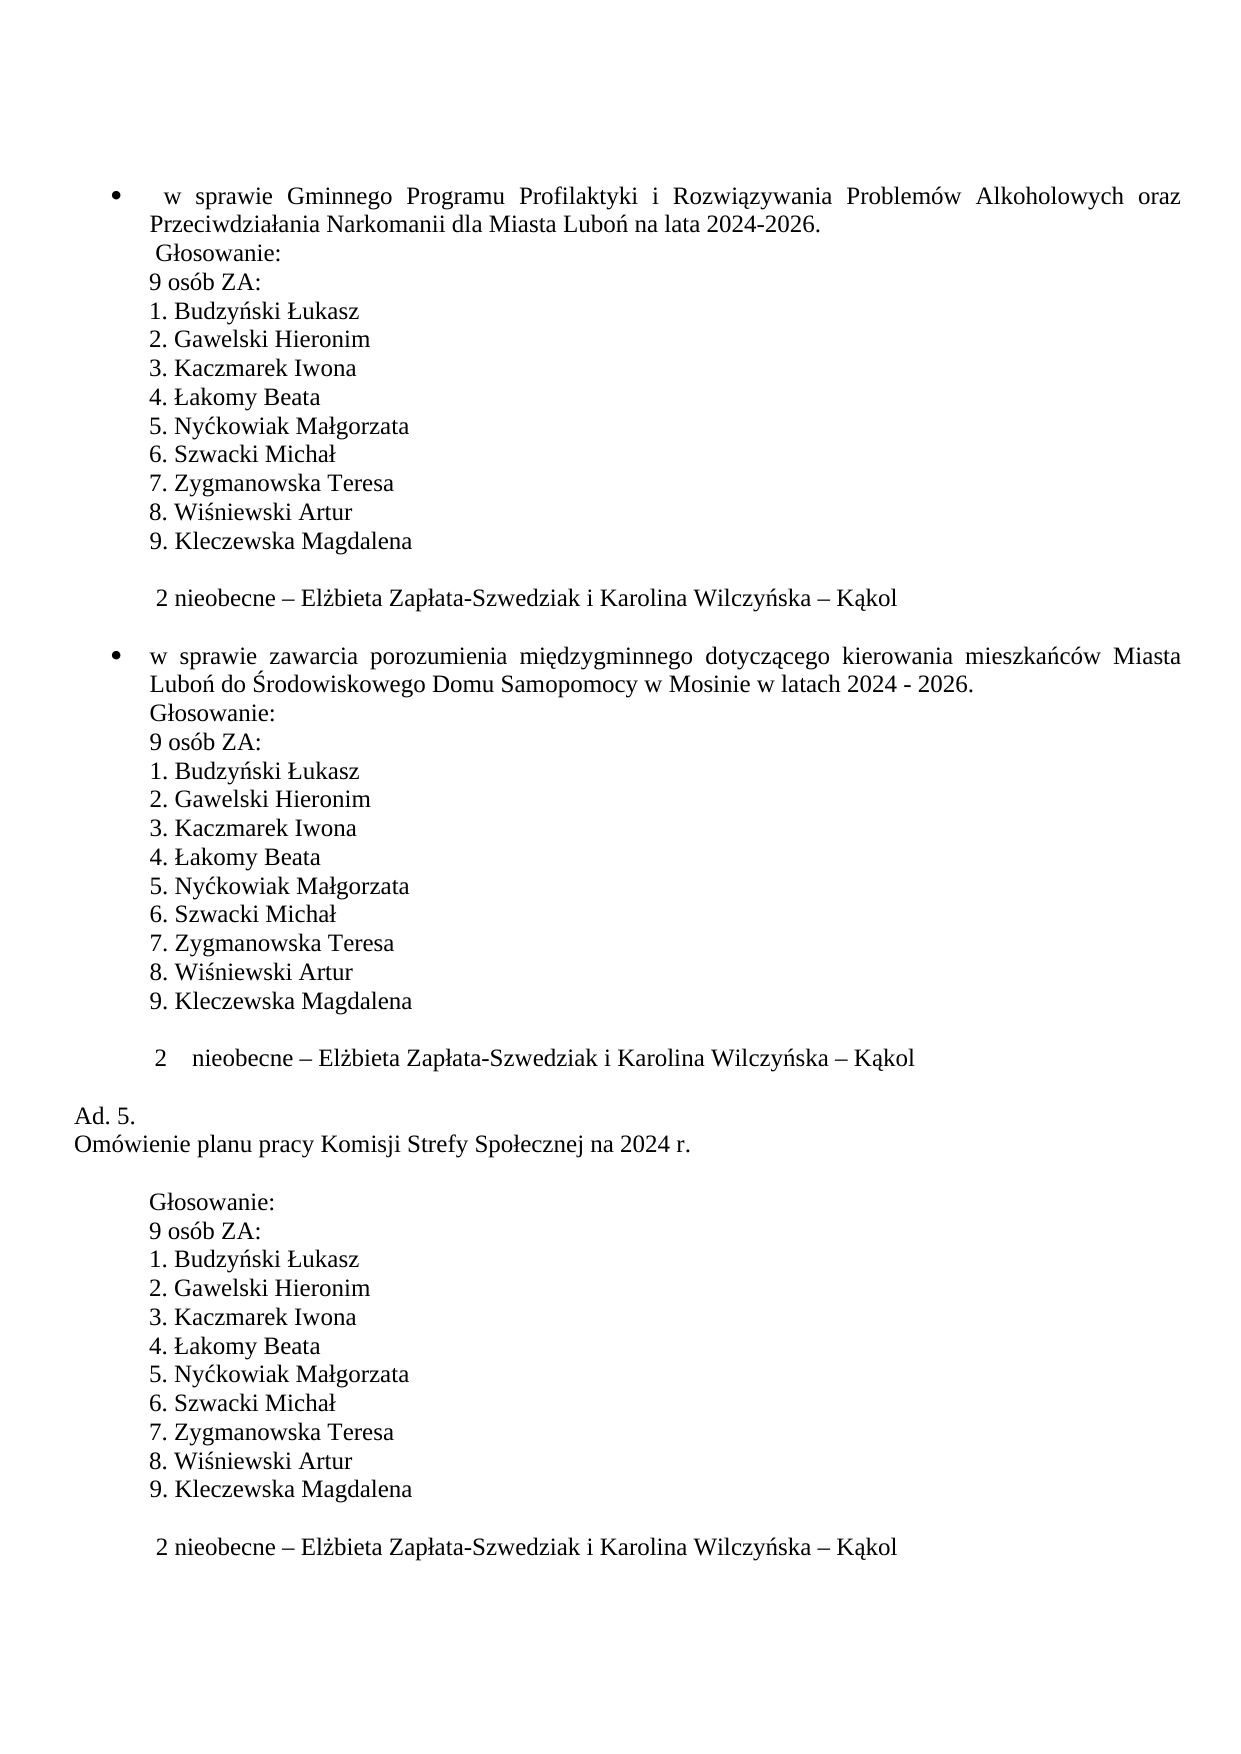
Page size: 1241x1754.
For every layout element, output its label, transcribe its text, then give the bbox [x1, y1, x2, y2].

text 3. Kaczmarek Iwona [149, 1302, 1182, 1331]
text 6. Szwacki Michał [149, 1388, 1182, 1417]
text 5. Nyćkowiak Małgorzata [149, 411, 1182, 439]
text 4. Łakomy Beata [149, 842, 1182, 871]
list w sprawie Gminnego Programu Profilaktyki i Rozwiązywania Problemów Alkoholowych oraz Przeciwdziałania Narkomanii dla Miasta Luboń na lata 2024-2026. [112, 181, 1182, 238]
text 9 osób ZA: [149, 267, 1182, 296]
text 8. Wiśniewski Artur [149, 497, 1182, 526]
text 5. Nyćkowiak Małgorzata [149, 1359, 1182, 1388]
text 9. Kleczewska Magdalena [149, 986, 1182, 1014]
text 2 nieobecne – Elżbieta Zapłata-Szwedziak i Karolina Wilczyńska – Kąkol [149, 1532, 1182, 1561]
text 9 osób ZA: [149, 1216, 1182, 1244]
text 2 nieobecne – Elżbieta Zapłata-Szwedziak i Karolina Wilczyńska – Kąkol [149, 583, 1182, 612]
text 6. Szwacki Michał [149, 439, 1182, 468]
text 7. Zygmanowska Teresa [149, 928, 1182, 957]
text 9. Kleczewska Magdalena [149, 526, 1182, 554]
text 5. Nyćkowiak Małgorzata [149, 871, 1182, 899]
text Omówienie planu pracy Komisji Strefy Społecznej na 2024 r. [74, 1129, 1182, 1158]
text Głosowanie: [149, 698, 1182, 727]
list w sprawie zawarcia porozumienia międzygminnego dotyczącego kierowania mieszkańców Miasta Luboń do Środowiskowego Domu Samopomocy w Mosinie w latach 2024 - 2026. [112, 641, 1182, 698]
text 1. Budzyński Łukasz [149, 296, 1182, 324]
text 7. Zygmanowska Teresa [149, 1417, 1182, 1446]
text Ad. 5. [74, 1101, 1182, 1129]
text 9 osób ZA: [149, 727, 1182, 756]
text Głosowanie: [149, 1187, 1182, 1216]
text 8. Wiśniewski Artur [149, 1446, 1182, 1474]
text 8. Wiśniewski Artur [149, 957, 1182, 986]
text 7. Zygmanowska Teresa [149, 468, 1182, 497]
text 4. Łakomy Beata [149, 382, 1182, 411]
text 3. Kaczmarek Iwona [149, 353, 1182, 382]
text 9. Kleczewska Magdalena [149, 1474, 1182, 1503]
text 1. Budzyński Łukasz [149, 1244, 1182, 1273]
text 1. Budzyński Łukasz [149, 756, 1182, 784]
text 3. Kaczmarek Iwona [149, 813, 1182, 842]
text 6. Szwacki Michał [149, 899, 1182, 928]
text 4. Łakomy Beata [149, 1331, 1182, 1359]
text 2. Gawelski Hieronim [149, 1273, 1182, 1302]
list nieobecne – Elżbieta Zapłata-Szwedziak i Karolina Wilczyńska – Kąkol [154, 1043, 1182, 1072]
text 2. Gawelski Hieronim [149, 324, 1182, 353]
text 2. Gawelski Hieronim [149, 784, 1182, 813]
text Głosowanie: [149, 238, 1182, 267]
